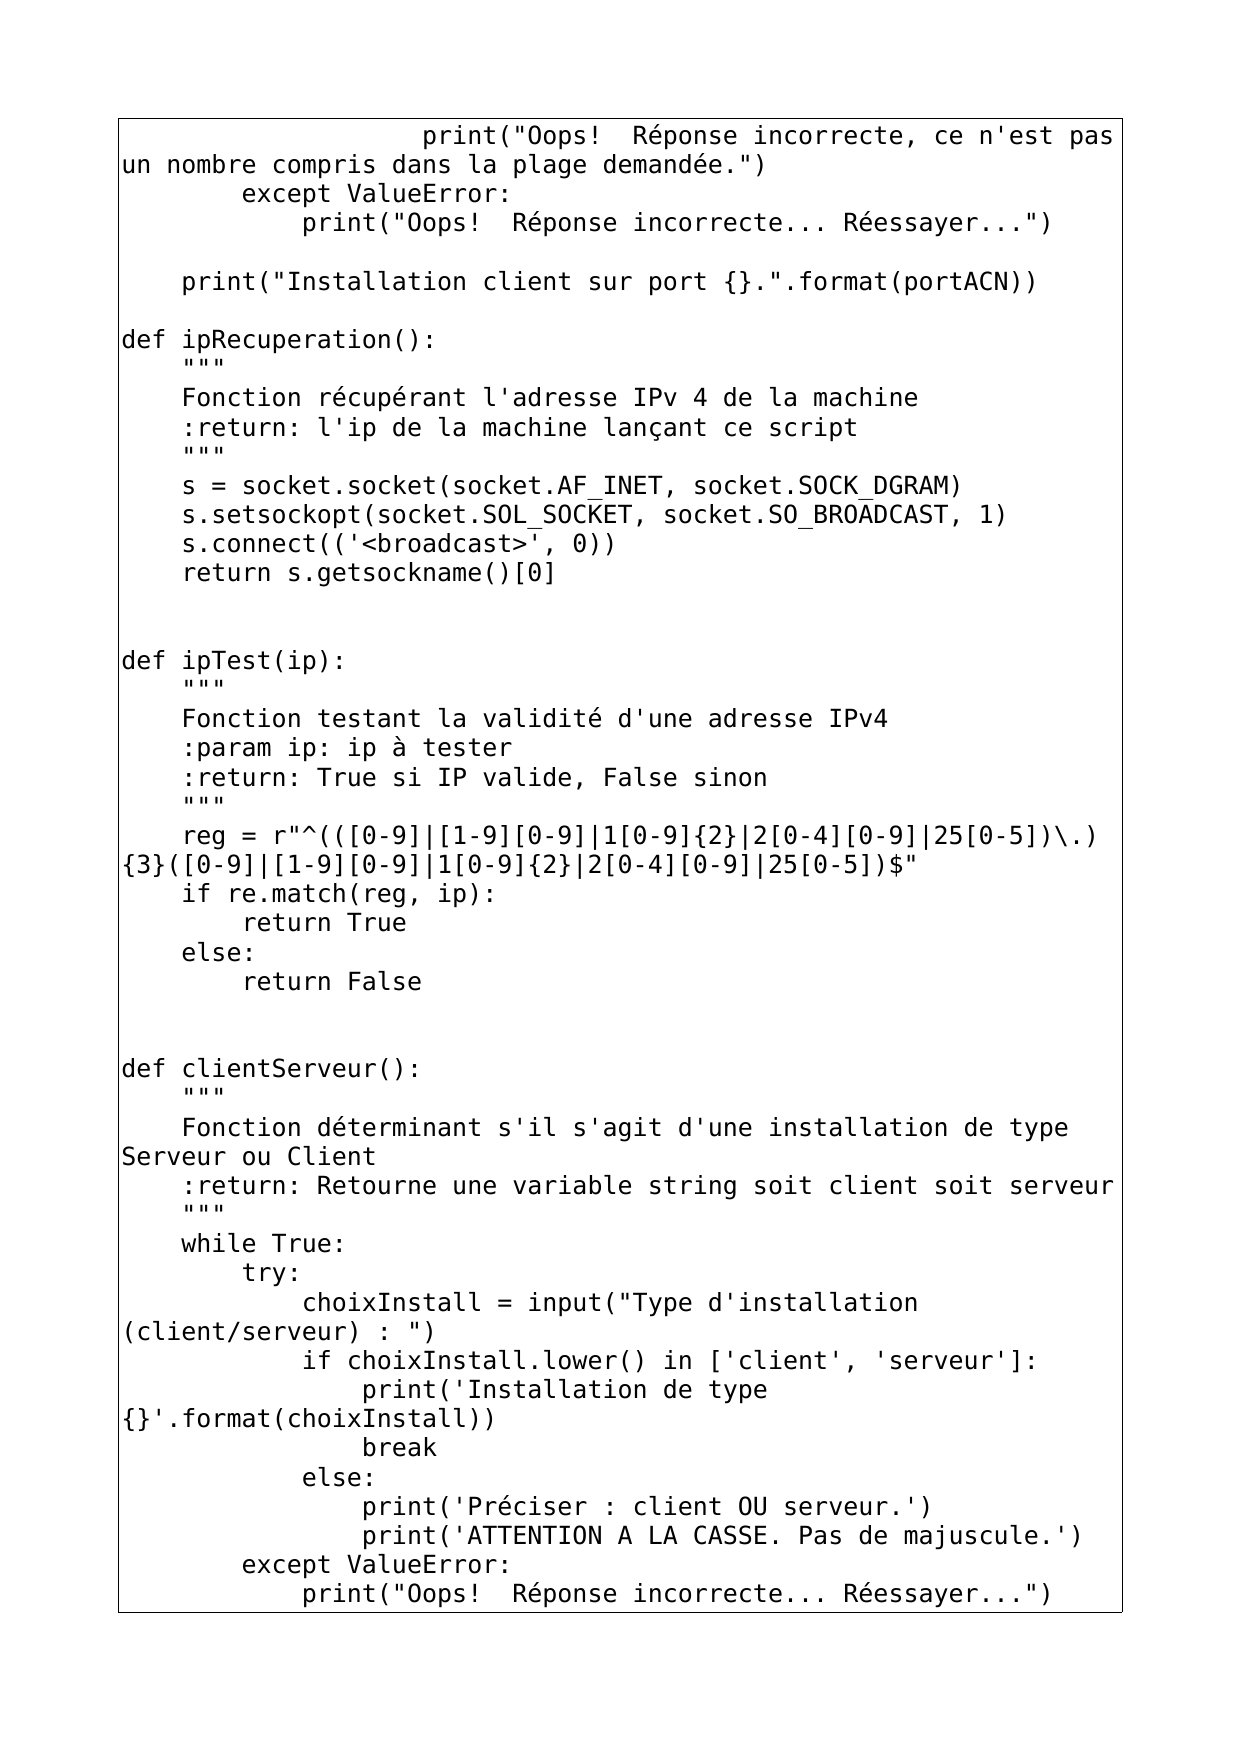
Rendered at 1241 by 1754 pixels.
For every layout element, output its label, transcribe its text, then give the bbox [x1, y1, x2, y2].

table_header print("Oops! Réponse incorrecte, ce n'est pas un nombre compris dans la plage demandée.") except ValueError: print("Oops! Réponse incorrecte... Réessayer...") print("Installation client sur port {}.".format(portACN)) def ipRecuperation(): """ Fonction récupérant l'adresse IPv 4 de la machine :return: l'ip de la machine lançant ce script """ s = socket.socket(socket.AF_INET, socket.SOCK_DGRAM) s.setsockopt(socket.SOL_SOCKET, socket.SO_BROADCAST, 1) s.connect(('<broadcast>', 0)) return s.getsockname()[0] def ipTest(ip): """ Fonction testant la validité d'une adresse IPv4 :param ip: ip à tester :return: True si IP valide, False sinon """ reg = r"^(([0-9]|[1-9][0-9]|1[0-9]{2}|2[0-4][0-9]|25[0-5])\.){3}([0-9]|[1-9][0-9]|1[0-9]{2}|2[0-4][0-9]|25[0-5])$" if re.match(reg, ip): return True else: return False def clientServeur(): """ Fonction déterminant s'il s'agit d'une installation de type Serveur ou Client :return: Retourne une variable string soit client soit serveur """ while True: try: choixInstall = input("Type d'installation (client/serveur) : ") if choixInstall.lower() in ['client', 'serveur']: print('Installation de type {}'.format(choixInstall)) break else: print('Préciser : client OU serveur.') print('ATTENTION A LA CASSE. Pas de majuscule.') except ValueError: print("Oops! Réponse incorrecte... Réessayer...") [119, 119, 1122, 1612]
